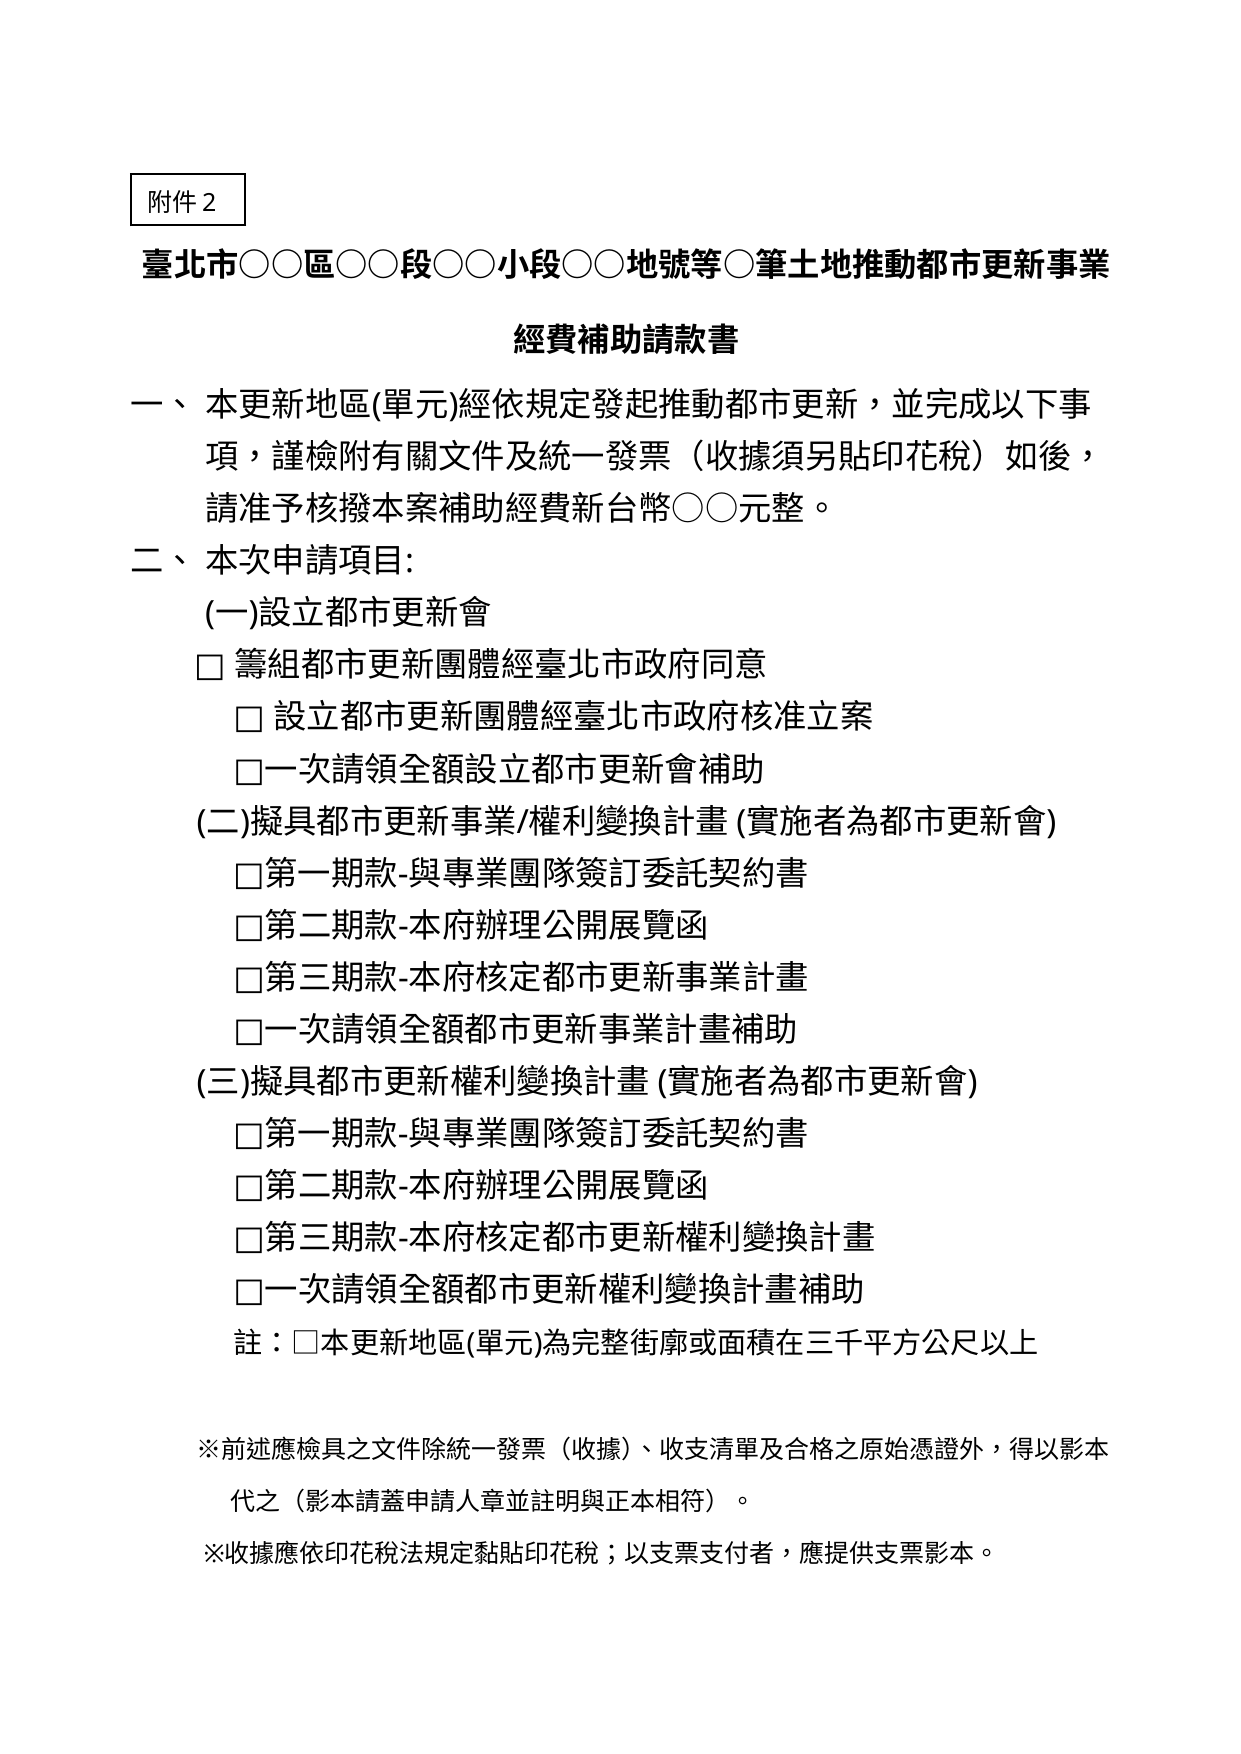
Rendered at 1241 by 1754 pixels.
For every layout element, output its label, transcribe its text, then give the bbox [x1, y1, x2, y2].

text □一次請領全額都市更新權利變換計畫補助 [233, 1260, 1122, 1312]
text □第二期款-本府辦理公開展覽函 [233, 896, 1122, 948]
text ※前述應檢具之文件除統一發票（收據）、收支清單及合格之原始憑證外，得以影本代之（影本請蓋申請人章並註明與正本相符）。 [130, 1416, 1122, 1521]
text □ 籌組都市更新團體經臺北市政府同意 [130, 635, 1122, 687]
text □ 設立都市更新團體經臺北市政府核准立案 [233, 687, 1122, 739]
text 附件2 [147, 183, 229, 217]
text □第二期款-本府辦理公開展覽函 [233, 1156, 1122, 1208]
list 本次申請項目: [130, 531, 1122, 583]
text 註：□本更新地區(單元)為完整街廓或面積在三千平方公尺以上 [233, 1312, 1122, 1364]
text 臺北市○○區○○段○○小段○○地號等○筆土地推動都市更新事業 [130, 225, 1122, 300]
text [132, 175, 244, 224]
list 本更新地區(單元)經依規定發起推動都市更新，並完成以下事項，謹檢附有關文件及統一發票（收據須另貼印花稅）如後，請准予核撥本案補助經費新台幣○○元整。 [130, 375, 1122, 531]
text □第三期款-本府核定都市更新權利變換計畫 [233, 1208, 1122, 1260]
text (一)設立都市更新會 [205, 583, 1122, 635]
text □第一期款-與專業團隊簽訂委託契約書 [233, 1104, 1122, 1156]
text (二)擬具都市更新事業/權利變換計畫 (實施者為都市更新會) [196, 791, 1122, 843]
text □第一期款-與專業團隊簽訂委託契約書 [233, 843, 1122, 896]
text ※收據應依印花稅法規定黏貼印花稅；以支票支付者，應提供支票影本。 [204, 1521, 1122, 1573]
text □一次請領全額設立都市更新會補助 [233, 739, 1122, 791]
text □第三期款-本府核定都市更新事業計畫 [233, 948, 1122, 1000]
text □一次請領全額都市更新事業計畫補助 [233, 1000, 1122, 1052]
text 經費補助請款書 [130, 300, 1122, 375]
text (三)擬具都市更新權利變換計畫 (實施者為都市更新會) [196, 1052, 1122, 1104]
